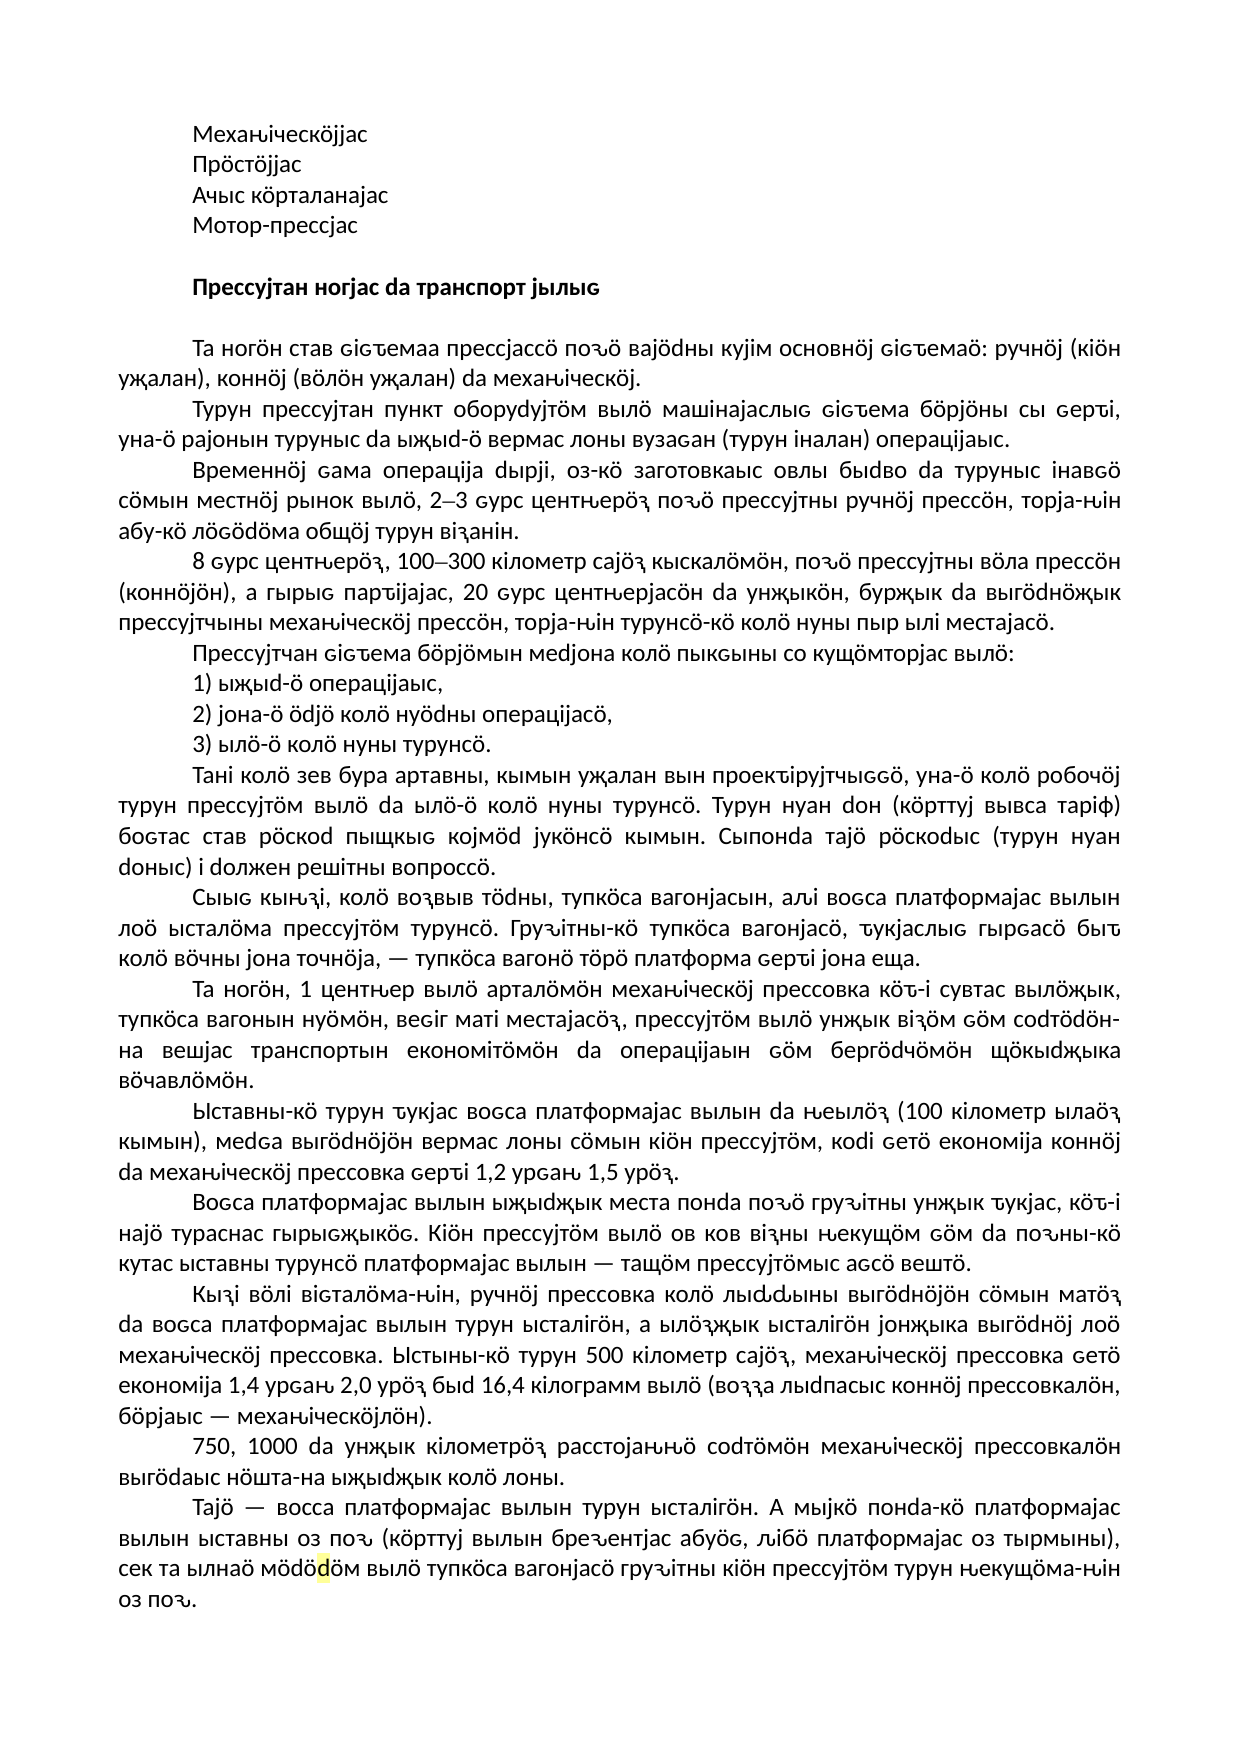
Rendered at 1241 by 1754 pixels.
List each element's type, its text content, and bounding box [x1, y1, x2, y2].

text Ачыс кӧрталанајас [118, 179, 1122, 210]
text Мотор-прессјас [118, 210, 1122, 240]
text Прӧстӧјјас [118, 149, 1122, 179]
text Прессујтан ногјас ԁа транспорт јылыԍ [118, 271, 1122, 301]
text Тајӧ — восса платформајас вылын турун ысталігӧн. А мыјкӧ понԁа-кӧ платформајас вылын ыставны оз поԅ (кӧрттуј вылын бреԅентјас абуӧԍ, ԉібӧ платформајас оз тырмыны), сек та ылнаӧ мӧԁӧԁӧм вылӧ тупкӧса вагонјасӧ груԅітны кіӧн прессујтӧм турун ԋекущӧма-ԋін оз поԅ. [118, 1492, 1122, 1614]
text Тані колӧ зев бура артавны, кымын уҗалан вын проекԏірујтчыԍԍӧ, уна-ӧ колӧ робочӧј турун прессујтӧм вылӧ ԁа ылӧ-ӧ колӧ нуны турунсӧ. Турун нуан ԁон (кӧрттуј вывса таріф) боԍтас став рӧскоԁ пыщкыԍ којмӧԁ јукӧнсӧ кымын. Сыпонԁа тајӧ рӧскоԁыс (турун нуан ԁоныс) і ԁолжен решітны вопроссӧ. [118, 759, 1122, 881]
text Кыԇі вӧлі віԍталӧма-ԋін, ручнӧј прессовка колӧ лыԃԃыны выгӧԁнӧјӧн сӧмын матӧԇ ԁа воԍса платформајас вылын турун ысталігӧн, а ылӧԇҗык ысталігӧн јонҗыка выгӧԁнӧј лоӧ мехаԋіческӧј прессовка. Ыстыны-кӧ турун 500 кілометр сајӧԇ, мехаԋіческӧј прессовка ԍетӧ економіја 1,4 урԍаԋ 2,0 урӧԇ быԁ 16,4 кілограмм вылӧ (воԇԇа лыԁпасыс коннӧј прессовкалӧн, бӧрјаыс — мехаԋіческӧјлӧн). [118, 1278, 1122, 1431]
text Прессујтчан ԍіԍԏема бӧрјӧмын меԁјона колӧ пыкԍыны со кущӧмторјас вылӧ: [118, 637, 1122, 667]
text Воԍса платформајас вылын ыҗыԁҗык места понԁа поԅӧ груԅітны унҗык ԏукјас, кӧԏ-і најӧ тураснас гырыԍҗыкӧԍ. Кіӧн прессујтӧм вылӧ ов ков віԇны ԋекущӧм ԍӧм ԁа поԅны-кӧ кутас ыставны турунсӧ платформајас вылын — тащӧм прессујтӧмыс аԍсӧ вештӧ. [118, 1186, 1122, 1278]
text Та ногӧн став ԍіԍԏемаа прессјассӧ поԅӧ вајӧԁны кујім основнӧј ԍіԍԏемаӧ: ручнӧј (кіӧн уҗалан), коннӧј (вӧлӧн уҗалан) ԁа мехаԋіческӧј. [118, 332, 1122, 393]
text Та ногӧн, 1 центԋер вылӧ арталӧмӧн мехаԋіческӧј прессовка кӧԏ-і сувтас вылӧҗык, тупкӧса вагонын нуӧмӧн, веԍіг маті местајасӧԇ, прессујтӧм вылӧ унҗык віԇӧм ԍӧм соԁтӧԁӧн-на вешјас транспортын економітӧмӧн ԁа операціјаын ԍӧм бергӧԁчӧмӧн щӧкыԁҗыка вӧчавлӧмӧн. [118, 973, 1122, 1095]
text Ыставны-кӧ турун ԏукјас воԍса платформајас вылын ԁа ԋеылӧԇ (100 кілометр ылаӧԇ кымын), меԁԍа выгӧԁнӧјӧн вермас лоны сӧмын кіӧн прессујтӧм, коԁі ԍетӧ економіја коннӧј ԁа мехаԋіческӧј прессовка ԍерԏі 1,2 урԍаԋ 1,5 урӧԇ. [118, 1095, 1122, 1186]
text Сыыԍ кыԋԇі, колӧ воԇвыв тӧԁны, тупкӧса вагонјасын, аԉі воԍса платформајас вылын лоӧ ысталӧма прессујтӧм турунсӧ. Груԅітны-кӧ тупкӧса вагонјасӧ, ԏукјаслыԍ гырԍасӧ быԏ колӧ вӧчны јона точнӧја, — тупкӧса вагонӧ тӧрӧ платформа ԍерԏі јона еща. [118, 881, 1122, 973]
text Временнӧј ԍама операціја ԁырјі, оз-кӧ заготовкаыс овлы быԁво ԁа туруныс інавԍӧ сӧмын местнӧј рынок вылӧ, 2–3 ԍурс центԋерӧԇ поԅӧ прессујтны ручнӧј прессӧн, торја-ԋін абу-кӧ лӧԍӧԁӧма общӧј турун віԇанін. [118, 454, 1122, 545]
text 1) ыҗыԁ-ӧ операціјаыс, [118, 667, 1122, 698]
text 3) ылӧ-ӧ колӧ нуны турунсӧ. [118, 728, 1122, 759]
text 8 ԍурс центԋерӧԇ, 100–300 кілометр сајӧԇ кыскалӧмӧн, поԅӧ прессујтны вӧла прессӧн (коннӧјӧн), а гырыԍ парԏіјајас, 20 ԍурс центԋерјасӧн ԁа унҗыкӧн, бурҗык ԁа выгӧԁнӧҗык прессујтчыны мехаԋіческӧј прессӧн, торја-ԋін турунсӧ-кӧ колӧ нуны пыр ылі местајасӧ. [118, 545, 1122, 637]
text 750, 1000 ԁа унҗык кілометрӧԇ расстојаԋԋӧ соԁтӧмӧн мехаԋіческӧј прессовкалӧн выгӧԁаыс нӧшта-на ыҗыԁҗык колӧ лоны. [118, 1431, 1122, 1492]
text 2) јона-ӧ ӧԁјӧ колӧ нуӧԁны операціјасӧ, [118, 698, 1122, 728]
text Турун прессујтан пункт оборуԁујтӧм вылӧ машінајаслыԍ ԍіԍԏема бӧрјӧны сы ԍерԏі, уна-ӧ рајонын туруныс ԁа ыҗыԁ-ӧ вермас лоны вузаԍан (турун іналан) операціјаыс. [118, 393, 1122, 454]
text Мехаԋіческӧјјас [118, 118, 1122, 149]
